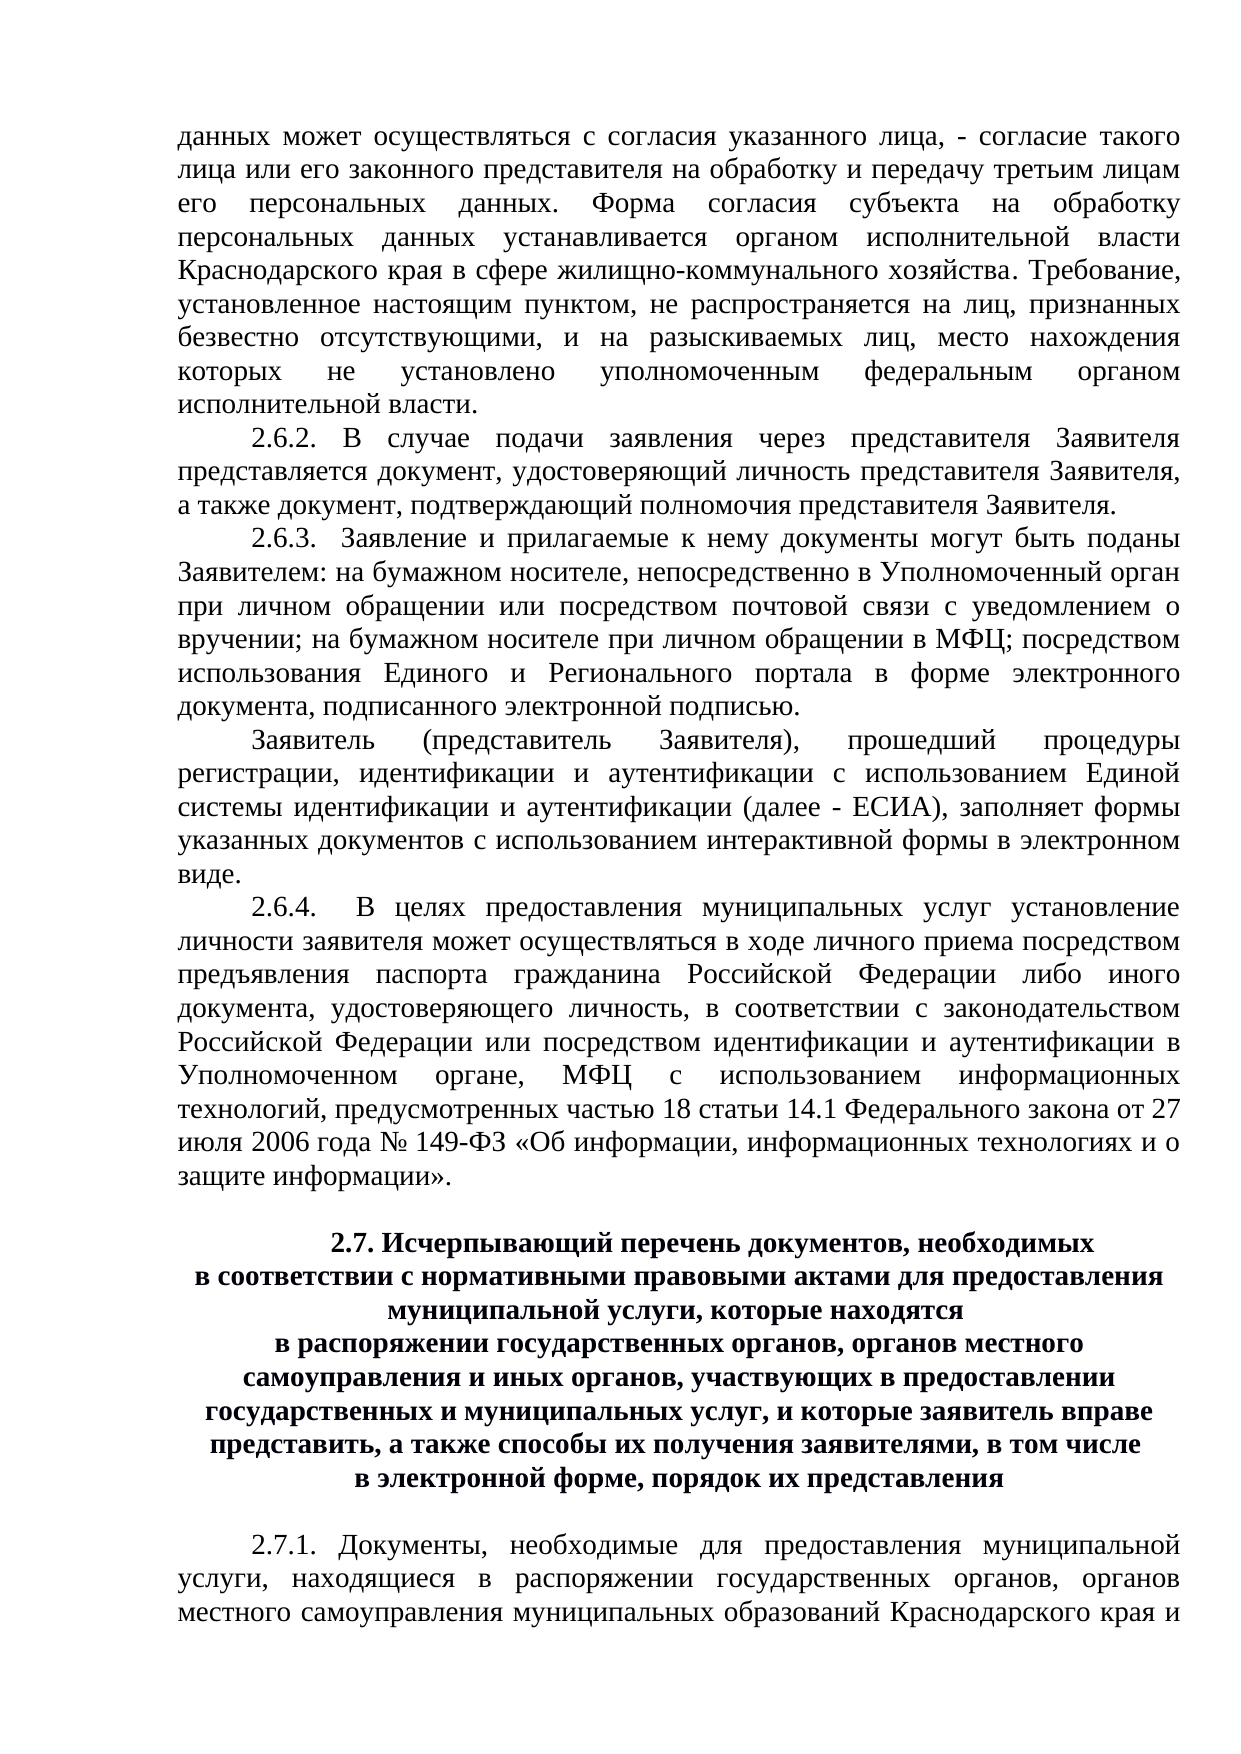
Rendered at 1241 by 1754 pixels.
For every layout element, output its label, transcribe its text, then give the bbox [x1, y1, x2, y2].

text 2.7.1. Документы, необходимые для предоставления муниципальной услуги, находящиеся в распоряжении государственных органов, органов местного самоуправления муниципальных образований Краснодарского края и [177, 1527, 1181, 1627]
text 2.6.2. В случае подачи заявления через представителя Заявителя представляется документ, удостоверяющий личность представителя Заявителя, а также документ, подтверждающий полномочия представителя Заявителя. [177, 420, 1181, 521]
text 2.6.3. Заявление и прилагаемые к нему документы могут быть поданы Заявителем: на бумажном носителе, непосредственно в Уполномоченный орган при личном обращении или посредством почтовой связи с уведомлением о вручении; на бумажном носителе при личном обращении в МФЦ; посредством использования Единого и Регионального портала в форме электронного документа, подписанного электронной подписью. [177, 521, 1181, 722]
text 2.6.4. В целях предоставления муниципальных услуг установление личности заявителя может осуществляться в ходе личного приема посредством предъявления паспорта гражданина Российской Федерации либо иного документа, удостоверяющего личность, в соответствии с законодательством Российской Федерации или посредством идентификации и аутентификации в Уполномоченном органе, МФЦ с использованием информационных технологий, предусмотренных частью 18 статьи 14.1 Федерального закона от 27 июля 2006 года № 149-ФЗ «Об информации, информационных технологиях и о защите информации». [177, 889, 1181, 1191]
text данных может осуществляться с согласия указанного лица, - согласие такого лица или его законного представителя на обработку и передачу третьим лицам его персональных данных. Форма согласия субъекта на обработку персональных данных устанавливается органом исполнительной власти Краснодарского края в сфере жилищно-коммунального хозяйства. Требование, установленное настоящим пунктом, не распространяется на лиц, признанных безвестно отсутствующими, и на разыскиваемых лиц, место нахождения которых не установлено уполномоченным федеральным органом исполнительной власти. [177, 118, 1181, 420]
text 2.7. Исчерпывающий перечень документов, необходимых в соответствии с нормативными правовыми актами для предоставления муниципальной услуги, которые находятся в распоряжении государственных органов, органов местного самоуправления и иных органов, участвующих в предоставлении государственных и муниципальных услуг, и которые заявитель вправе представить, а также способы их получения заявителями, в том числе в электронной форме, порядок их представления [177, 1225, 1181, 1493]
text Заявитель (представитель Заявителя), прошедший процедуры регистрации, идентификации и аутентификации с использованием Единой системы идентификации и аутентификации (далее - ЕСИА), заполняет формы указанных документов с использованием интерактивной формы в электронном виде. [177, 722, 1181, 889]
